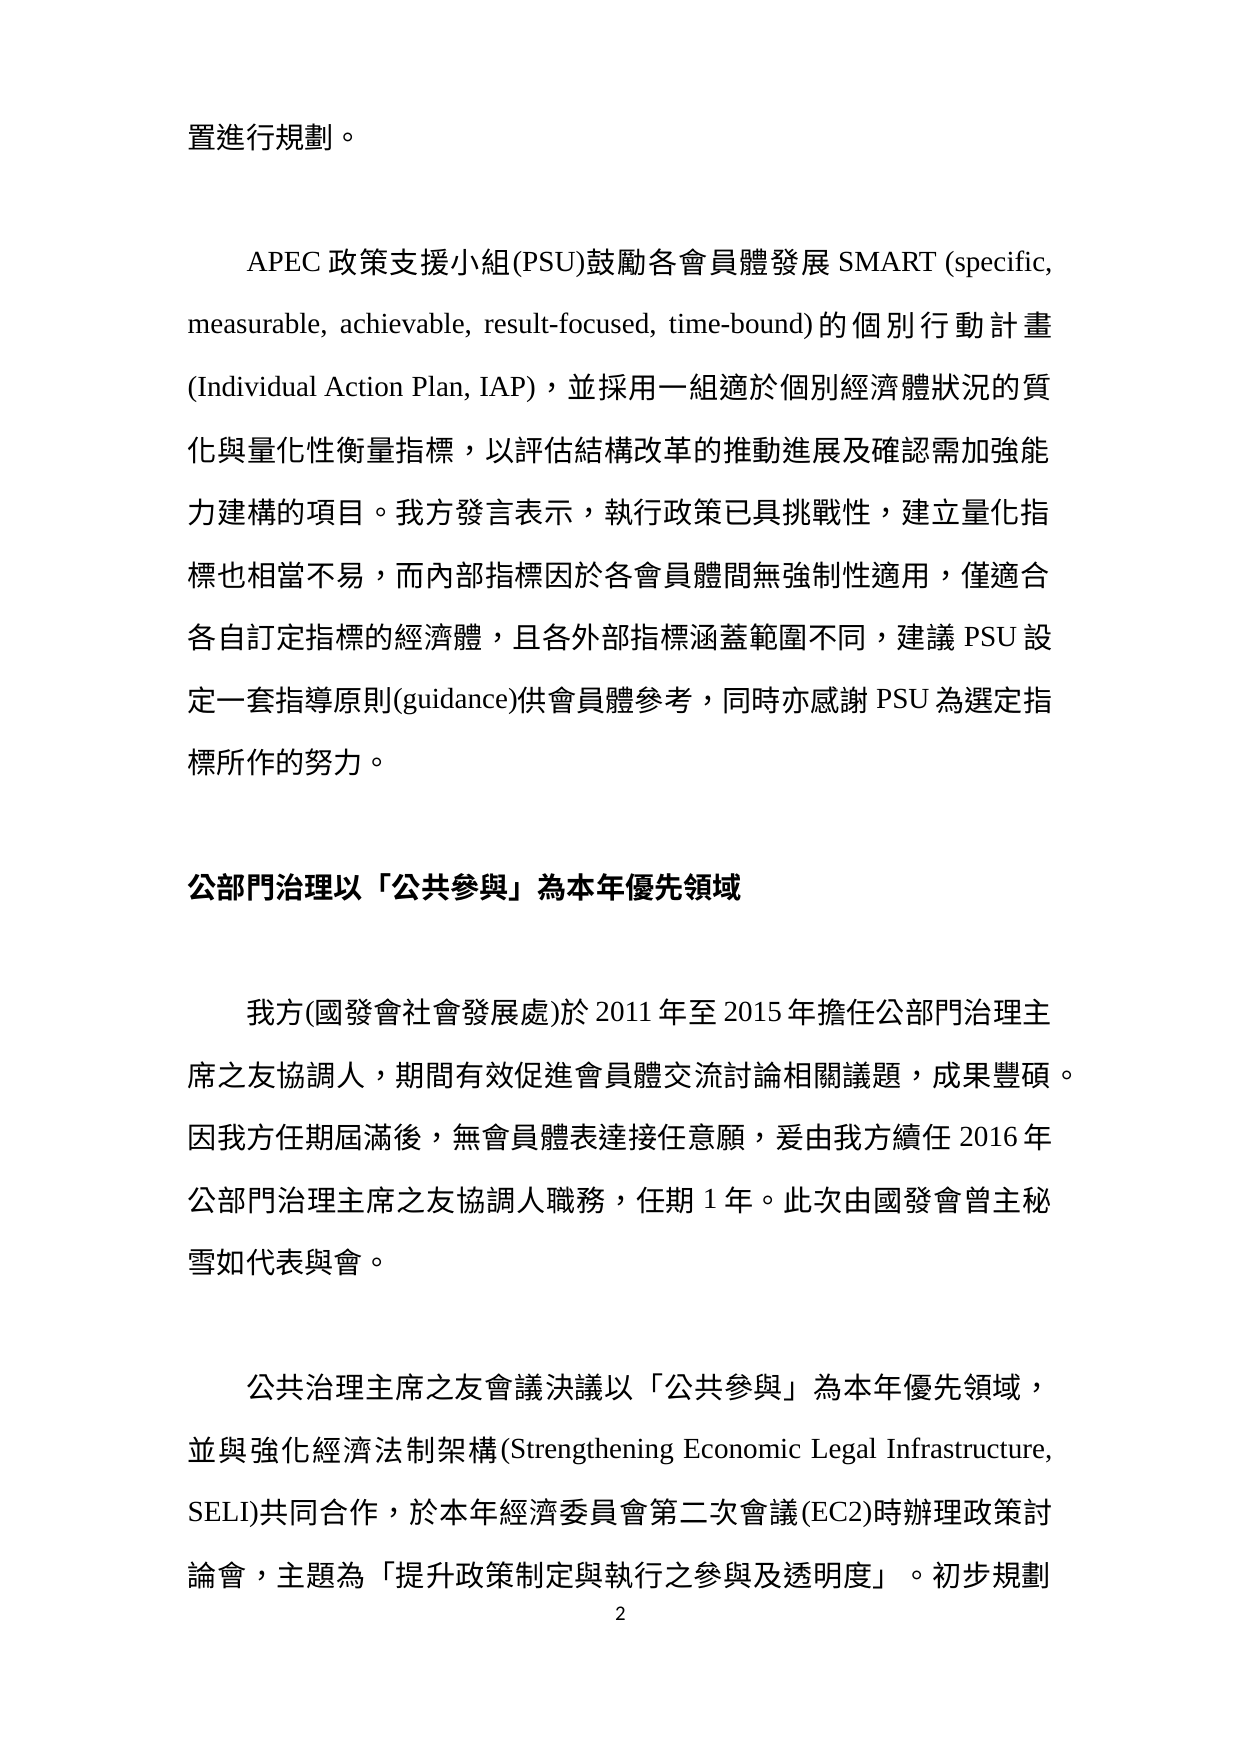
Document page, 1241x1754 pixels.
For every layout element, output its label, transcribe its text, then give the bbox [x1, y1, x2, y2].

text 我方(國發會社會發展處)於2011年至2015年擔任公部門治理主席之友協調人，期間有效促進會員體交流討論相關議題，成果豐碩。因我方任期屆滿後，無會員體表達接任意願，爰由我方續任2016年公部門治理主席之友協調人職務，任期1年。此次由國發會曾主秘雪如代表與會。 [187, 969, 1053, 1282]
text 公共治理主席之友會議決議以「公共參與」為本年優先領域，並與強化經濟法制架構(Strengthening Economic Legal Infrastructure, SELI)共同合作，於本年經濟委員會第二次會議(EC2)時辦理政策討論會，主題為「提升政策制定與執行之參與及透明度」。初步規劃 [187, 1344, 1053, 1594]
text 置進行規劃。 [187, 94, 1053, 157]
text APEC政策支援小組(PSU)鼓勵各會員體發展SMART (specific, measurable, achievable, result-focused, time-bound)的個別行動計畫(Individual Action Plan, IAP)，並採用一組適於個別經濟體狀況的質化與量化性衡量指標，以評估結構改革的推動進展及確認需加強能力建構的項目。我方發言表示，執行政策已具挑戰性，建立量化指標也相當不易，而內部指標因於各會員體間無強制性適用，僅適合各自訂定指標的經濟體，且各外部指標涵蓋範圍不同，建議PSU設定一套指導原則(guidance)供會員體參考，同時亦感謝PSU為選定指標所作的努力。 [187, 219, 1053, 782]
text 公部門治理以「公共參與」為本年優先領域 [187, 844, 1053, 907]
